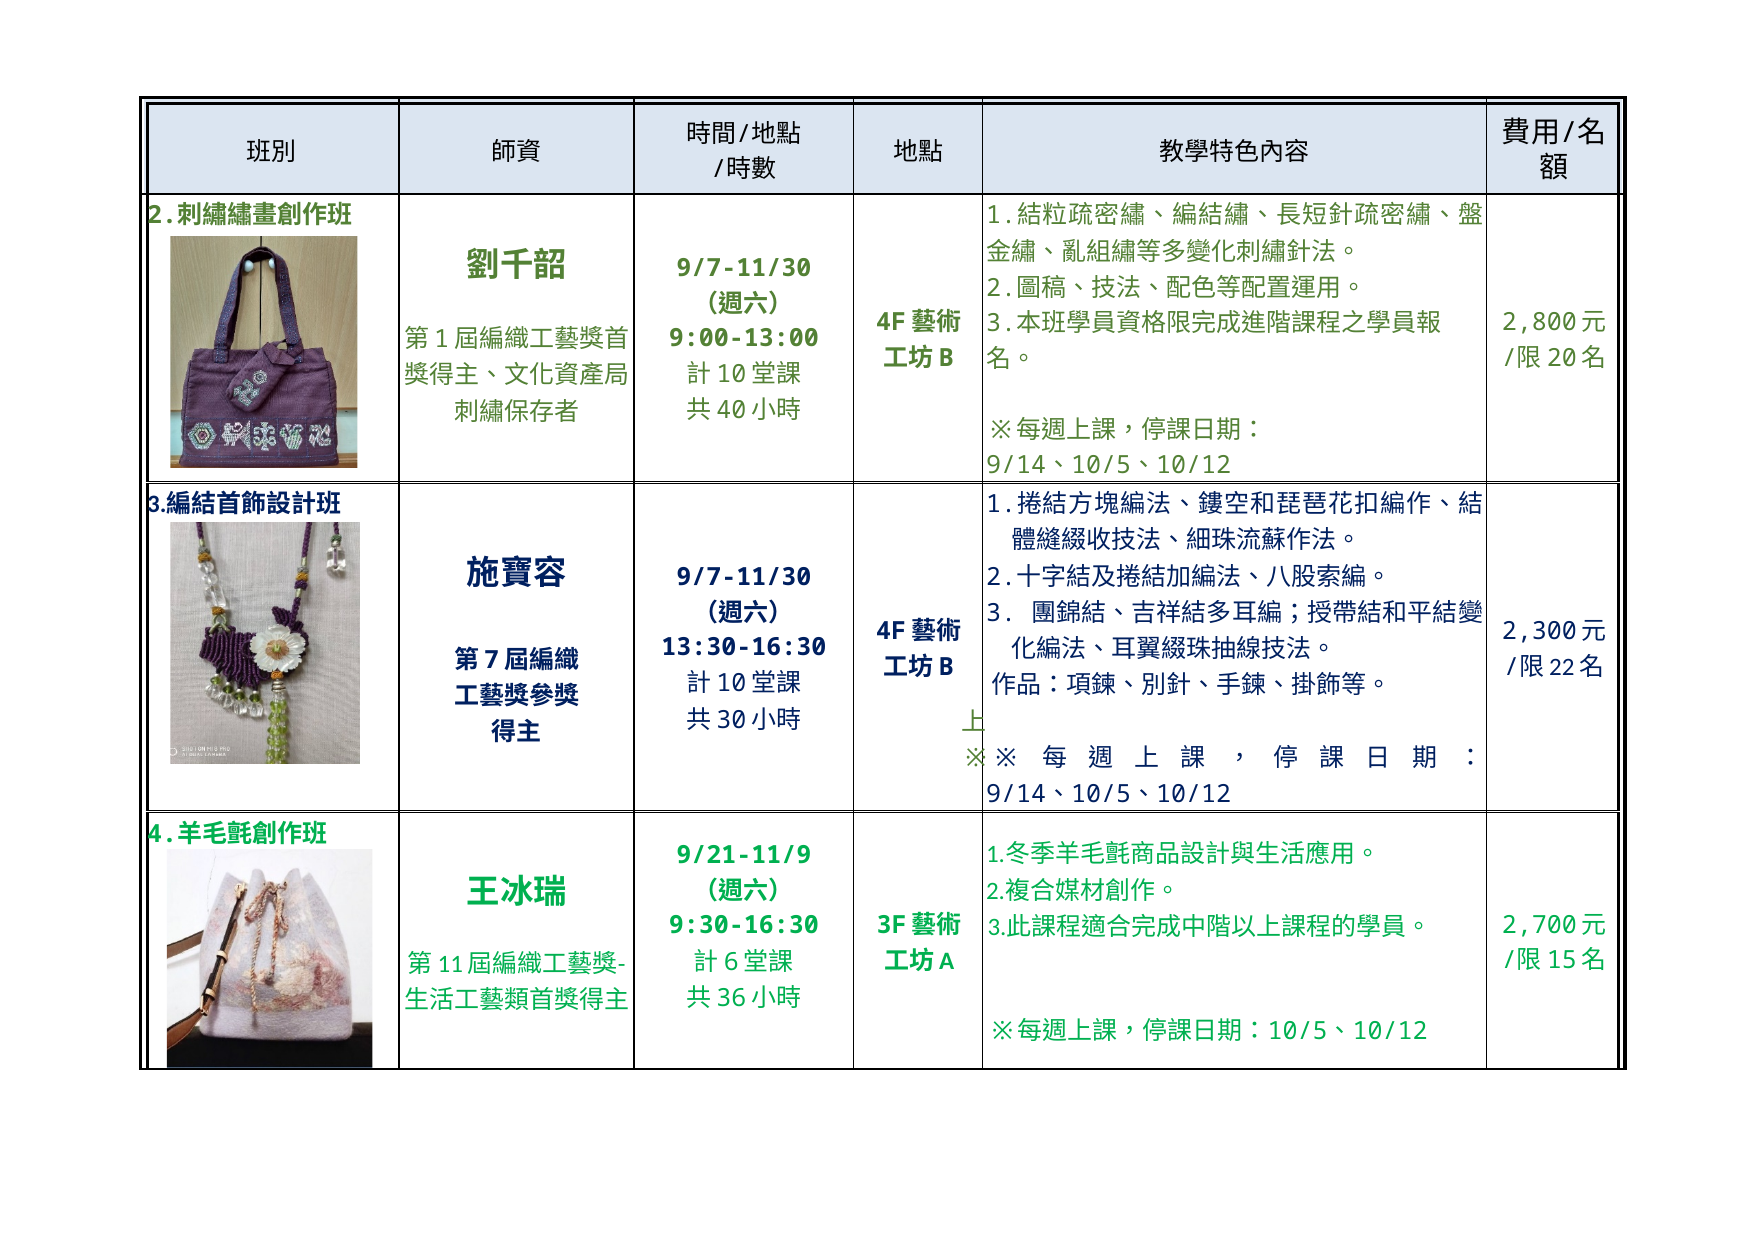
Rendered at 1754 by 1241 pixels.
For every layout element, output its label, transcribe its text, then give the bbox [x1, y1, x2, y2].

table_cell 2.刺繡繡畫創作班 [149, 195, 398, 481]
table_cell 4F藝術 工坊B [854, 484, 982, 810]
table_cell 3.編結首飾設計班 [149, 484, 398, 810]
table_cell 9/7-11/30 （週六） 9:00-13:00 計10堂課 共40小時 [635, 195, 853, 481]
table_header 師資 [400, 105, 633, 193]
table_header 教學特色內容 [983, 105, 1486, 193]
table_cell 2,300元 /限22名 [1487, 484, 1617, 810]
table_cell 1.結粒疏密繡、編結繡、長短針疏密繡、盤金繡、亂組繡等多變化刺繡針法。 2.圖稿、技法、配色等配置運用。 3.本班學員資格限完成進階課程之學員報名。 ※每週上課，停課日期：9/14、10/5、10/12 [983, 195, 1486, 481]
table_cell 4.羊毛氈創作班 [149, 813, 398, 1068]
table_cell 劉千韶 第1屆編織工藝獎首獎得主、文化資產局刺繡保存者 [400, 195, 633, 481]
table_cell 施寶容 第7屆編織 工藝獎參獎 得主 [400, 484, 633, 810]
table_cell 1.冬季羊毛氈商品設計與生活應用。 2.複合媒材創作。 3.此課程適合完成中階以上課程的學員。 ※每週上課，停課日期：10/5、10/12 [983, 813, 1486, 1068]
table_cell 4F藝術 工坊B [854, 195, 982, 481]
table_cell 9/7-11/30 （週六） 13:30-16:30 計10堂課 共30小時 [635, 484, 853, 810]
table_cell 1.捲結方塊編法、鏤空和琵琶花扣編作、結體縫綴收技法、細珠流蘇作法。 2.十字結及捲結加編法、八股索編。 3. 團錦結、吉祥結多耳編；授帶結和平結變化編法、耳翼綴珠抽線技法。 作品：項鍊、別針、手鍊、掛飾等。 上 ※※每週上課，停課日期：9/14、10/5、10/12 [983, 484, 1486, 810]
table_cell 9/21-11/9 （週六） 9:30-16:30 計6堂課 共36小時 [635, 813, 853, 1068]
table_header 費用/名額 [1487, 99, 1622, 193]
table_header 班別 [144, 99, 398, 193]
table_cell 2,800元 /限20名 [1487, 195, 1617, 481]
table_header 地點 [854, 105, 982, 193]
table_cell 3F藝術 工坊A [854, 813, 982, 1068]
table_cell 2,700元 /限15名 [1487, 813, 1617, 1068]
table_cell 王冰瑞 第11屆編織工藝獎-生活工藝類首獎得主 [400, 813, 633, 1068]
table_header 時間/地點 /時數 [635, 105, 853, 193]
